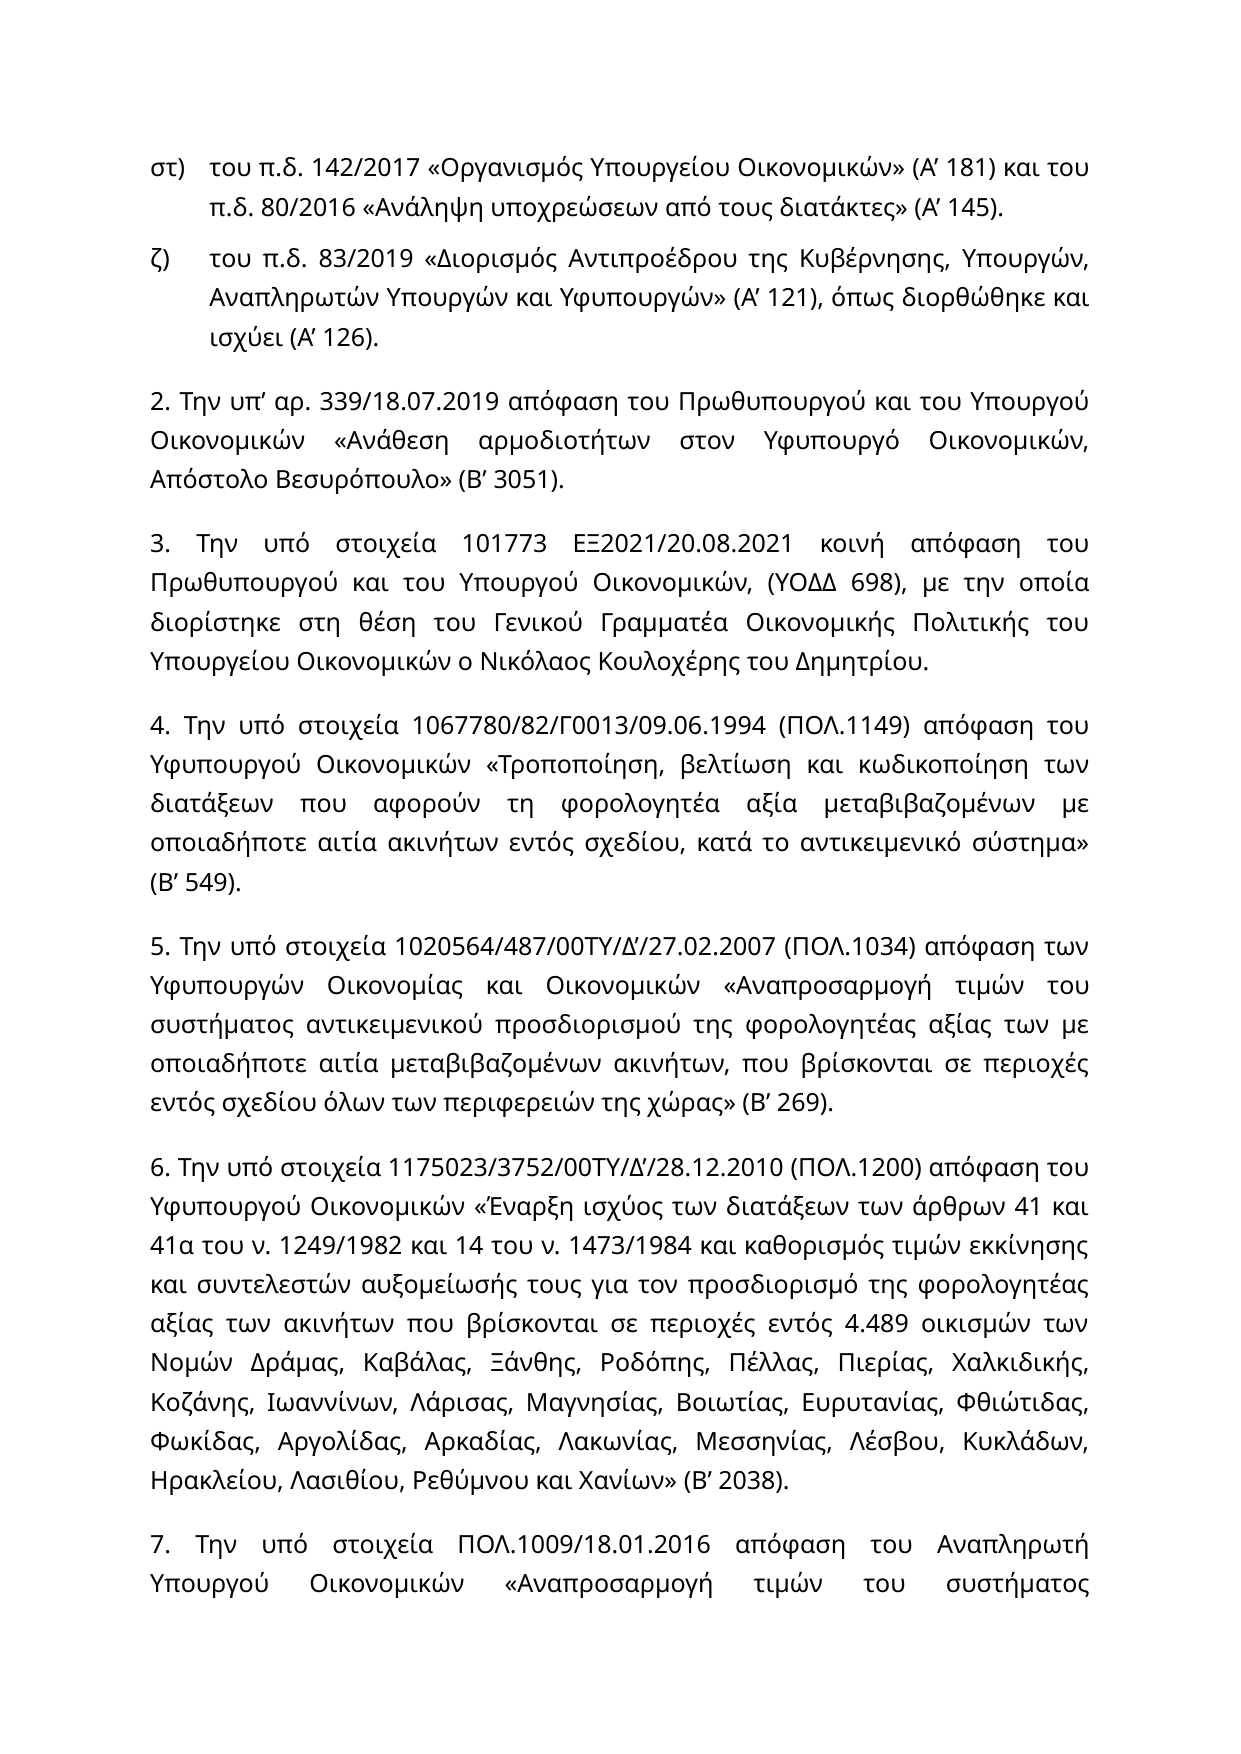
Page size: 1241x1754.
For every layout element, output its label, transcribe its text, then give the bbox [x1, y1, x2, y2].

list ζ) του π.δ. 83/2019 «Διορισμός Αντιπροέδρου της Κυβέρνησης, Υπουργών, Αναπληρωτών Υπουργών και Υφυπουργών» (Α’ 121), όπως διορθώθηκε και ισχύει (Α’ 126). [150, 241, 1090, 353]
text 4. Την υπό στοιχεία 1067780/82/Γ0013/09.06.1994 (ΠΟΛ.1149) απόφαση του Υφυπουργού Οικονομικών «Τροποποίηση, βελτίωση και κωδικοποίηση των διατάξεων που αφορούν τη φορολογητέα αξία μεταβιβαζομένων με οποιαδήποτε αιτία ακινήτων εντός σχεδίου, κατά το αντικειμενικό σύστημα» (Β’ 549). [150, 707, 1090, 898]
text 3. Την υπό στοιχεία 101773 ΕΞ2021/20.08.2021 κοινή απόφαση του Πρωθυπουργού και του Υπουργού Οικονομικών, (ΥΟΔΔ 698), με την οποία διορίστηκε στη θέση του Γενικού Γραμματέα Οικονομικής Πολιτικής του Υπουργείου Οικονομικών ο Νικόλαος Κουλοχέρης του Δημητρίου. [150, 526, 1090, 677]
text 6. Την υπό στοιχεία 1175023/3752/00ΤΥ/Δ’/28.12.2010 (ΠΟΛ.1200) απόφαση του Υφυπουργού Οικονομικών «Έναρξη ισχύος των διατάξεων των άρθρων 41 και 41α του ν. 1249/1982 και 14 του ν. 1473/1984 και καθορισμός τιμών εκκίνησης και συντελεστών αυξομείωσής τους για τον προσδιορισμό της φορολογητέας αξίας των ακινήτων που βρίσκονται σε περιοχές εντός 4.489 οικισμών των Νομών Δράμας, Καβάλας, Ξάνθης, Ροδόπης, Πέλλας, Πιερίας, Χαλκιδικής, Κοζάνης, Ιωαννίνων, Λάρισας, Μαγνησίας, Βοιωτίας, Ευρυτανίας, Φθιώτιδας, Φωκίδας, Αργολίδας, Αρκαδίας, Λακωνίας, Μεσσηνίας, Λέσβου, Κυκλάδων, Ηρακλείου, Λασιθίου, Ρεθύμνου και Χανίων» (Β’ 2038). [150, 1149, 1090, 1497]
text 7. Την υπό στοιχεία ΠΟΛ.1009/18.01.2016 απόφαση του Αναπληρωτή Υπουργού Οικονομικών «Αναπροσαρμογή τιμών του συστήματος [150, 1527, 1090, 1600]
text 5. Την υπό στοιχεία 1020564/487/00ΤΥ/Δ’/27.02.2007 (ΠΟΛ.1034) απόφαση των Υφυπουργών Οικονομίας και Οικονομικών «Αναπροσαρμογή τιμών του συστήματος αντικειμενικού προσδιορισμού της φορολογητέας αξίας των με οποιαδήποτε αιτία μεταβιβαζομένων ακινήτων, που βρίσκονται σε περιοχές εντός σχεδίου όλων των περιφερειών της χώρας» (Β’ 269). [150, 928, 1090, 1119]
text 2. Την υπ’ αρ. 339/18.07.2019 απόφαση του Πρωθυπουργού και του Υπουργού Οικονομικών «Ανάθεση αρμοδιοτήτων στον Υφυπουργό Οικονομικών, Απόστολο Βεσυρόπουλο» (Β’ 3051). [150, 383, 1090, 496]
list στ) του π.δ. 142/2017 «Οργανισμός Υπουργείου Οικονομικών» (Α’ 181) και του π.δ. 80/2016 «Ανάληψη υποχρεώσεων από τους διατάκτες» (Α’ 145). [150, 150, 1090, 223]
